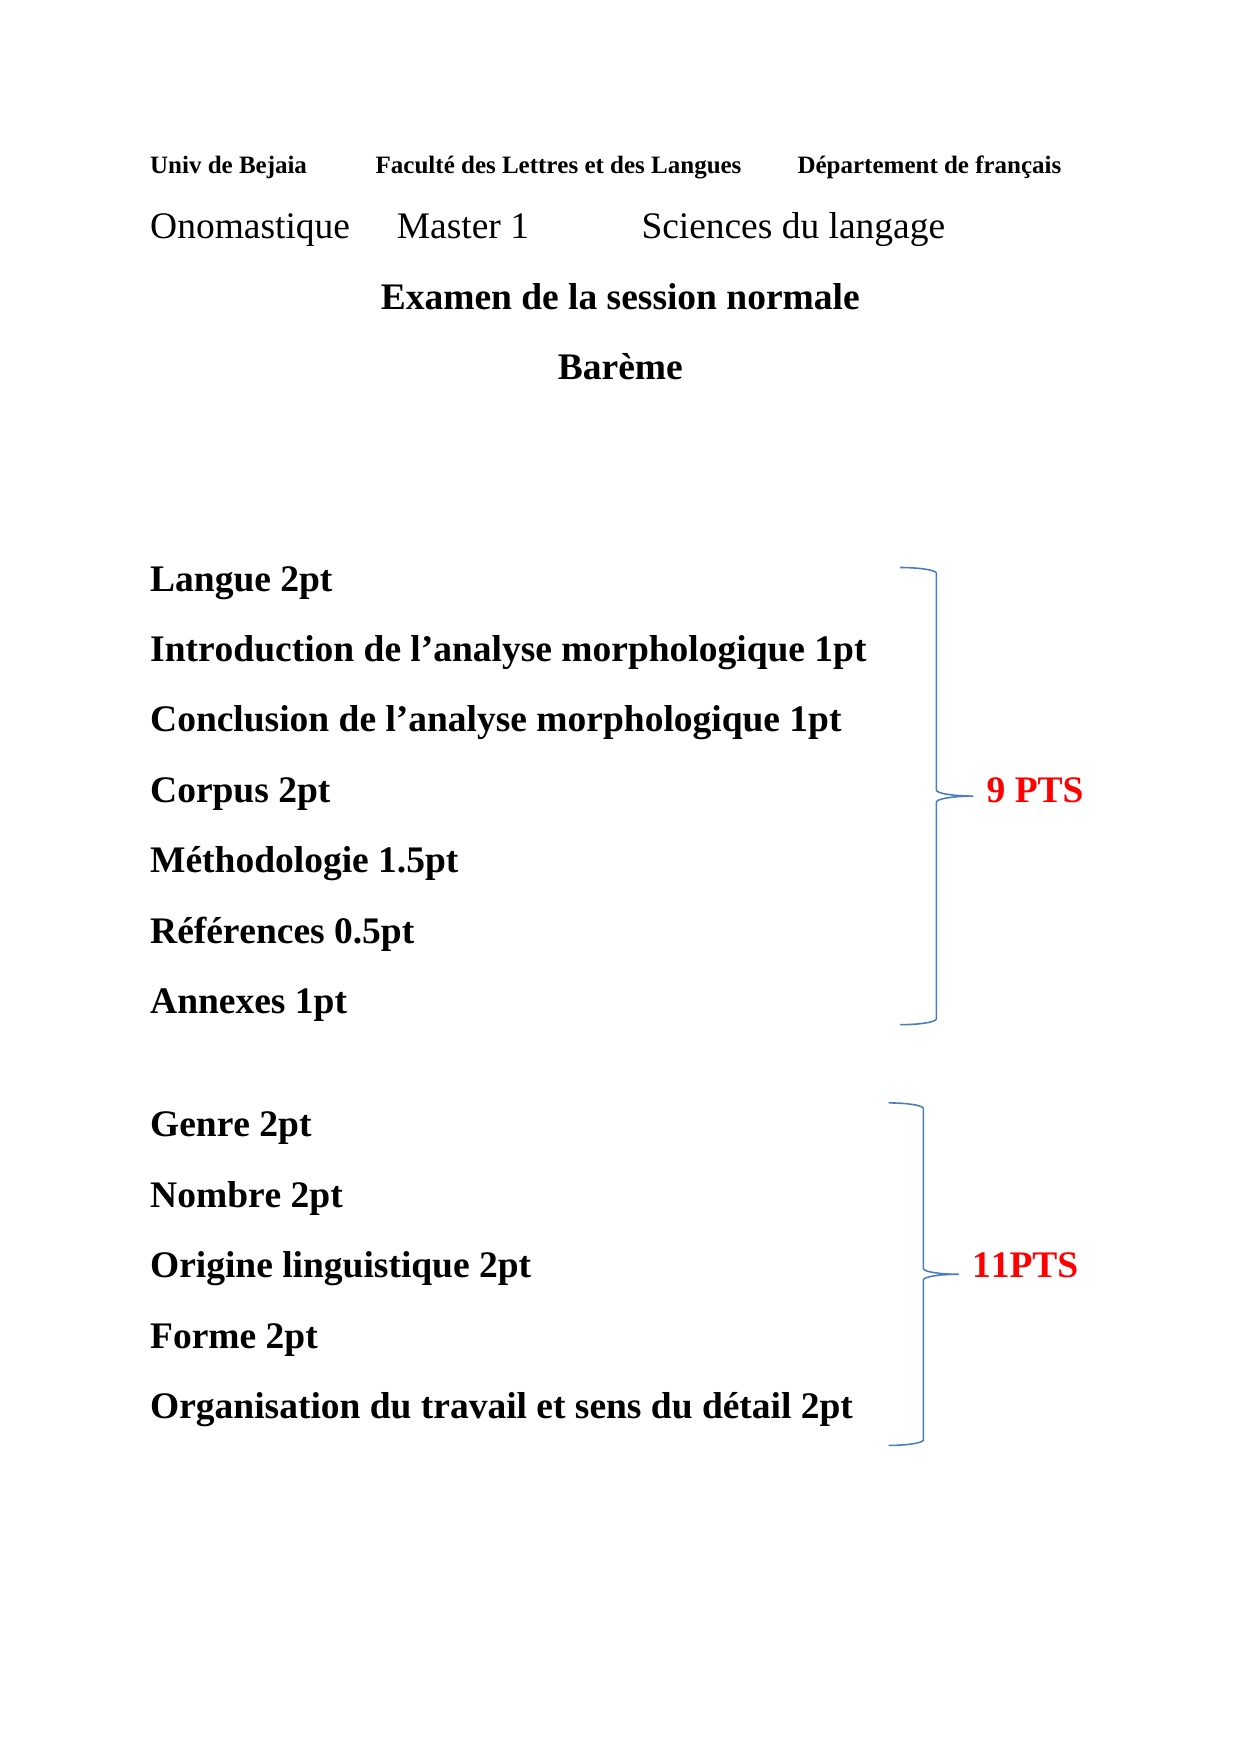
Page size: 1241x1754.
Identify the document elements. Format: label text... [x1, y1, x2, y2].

text Nombre 2pt [150, 1172, 922, 1215]
text Annexes 1pt [150, 978, 935, 1022]
text Forme 2pt [150, 1313, 922, 1356]
text 9 PTS [938, 767, 1090, 810]
text Barème [150, 345, 1090, 388]
text [938, 697, 1090, 740]
text Univ de Bejaia Faculté des Lettres et des Langues Département de français [150, 150, 1090, 179]
text Introduction de l’analyse morphologique 1pt [150, 626, 935, 669]
text [938, 838, 1090, 881]
text [908, 1102, 1090, 1145]
text [925, 1383, 1090, 1427]
text 11PTS [925, 1243, 1090, 1286]
text [936, 978, 1090, 1022]
text Origine linguistique 2pt [150, 1243, 934, 1286]
text [938, 908, 1090, 951]
text Corpus 2pt [150, 767, 948, 810]
text [925, 1172, 1090, 1215]
text Langue 2pt [150, 556, 1090, 599]
text Conclusion de l’analyse morphologique 1pt [150, 697, 935, 740]
text [925, 1313, 1090, 1356]
text Genre 2pt [150, 1102, 922, 1145]
text Méthodologie 1.5pt [150, 838, 935, 881]
text Onomastique Master 1 Sciences du langage [150, 204, 1090, 247]
text Références 0.5pt [150, 908, 935, 951]
text Organisation du travail et sens du détail 2pt [150, 1383, 922, 1427]
text Examen de la session normale [150, 274, 1090, 317]
text [938, 626, 1090, 669]
